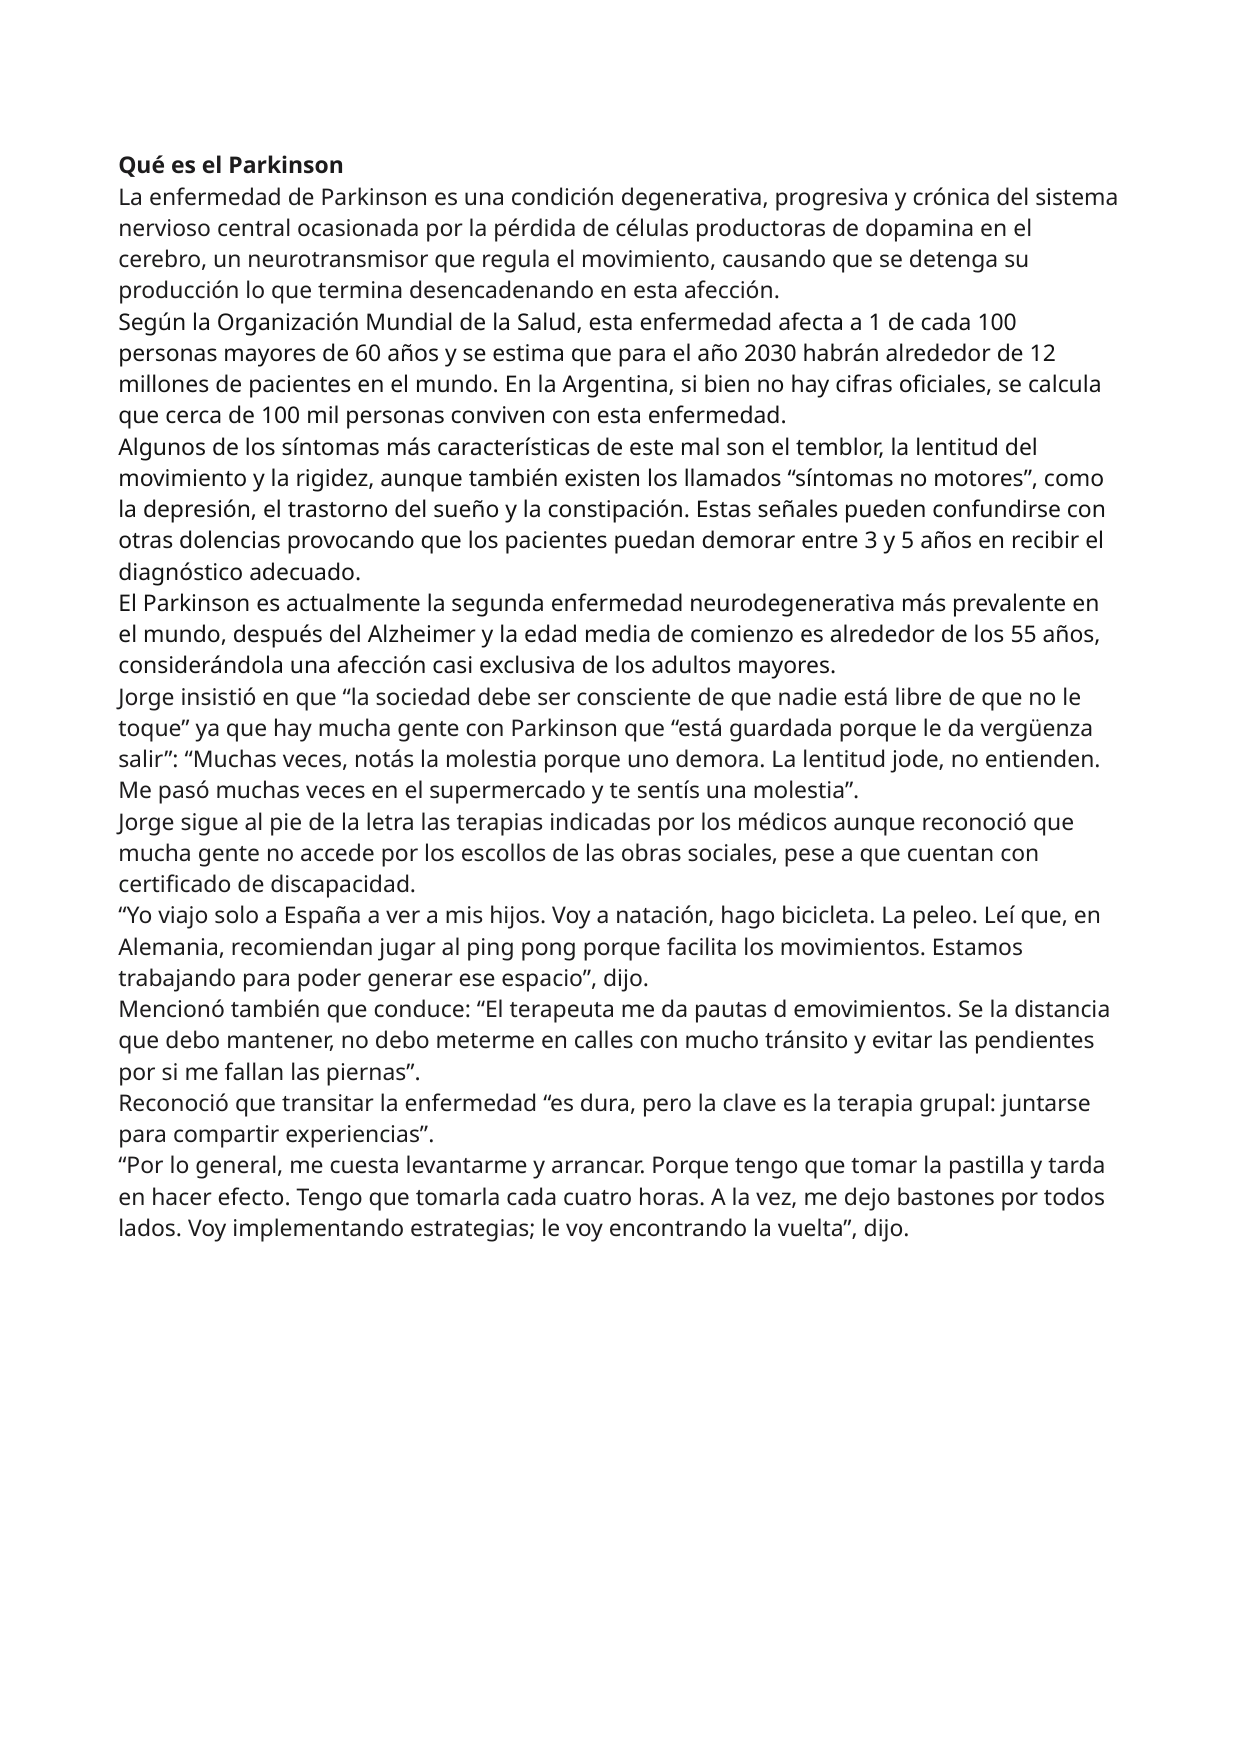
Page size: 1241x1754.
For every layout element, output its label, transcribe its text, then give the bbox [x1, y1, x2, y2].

text Según la Organización Mundial de la Salud, esta enfermedad afecta a 1 de cada 100 personas mayores de 60 años y se estima que para el año 2030 habrán alrededor de 12 millones de pacientes en el mundo. En la Argentina, si bien no hay cifras oficiales, se calcula que cerca de 100 mil personas conviven con esta enfermedad. [118, 306, 1122, 431]
text Jorge sigue al pie de la letra las terapias indicadas por los médicos aunque reconoció que mucha gente no accede por los escollos de las obras sociales, pese a que cuentan con certificado de discapacidad. [118, 806, 1122, 899]
text Reconoció que transitar la enfermedad “es dura, pero la clave es la terapia grupal: juntarse para compartir experiencias”. [118, 1087, 1122, 1149]
text Qué es el Parkinson [118, 149, 1122, 181]
text La enfermedad de Parkinson es una condición degenerativa, progresiva y crónica del sistema nervioso central ocasionada por la pérdida de células productoras de dopamina en el cerebro, un neurotransmisor que regula el movimiento, causando que se detenga su producción lo que termina desencadenando en esta afección. [118, 181, 1122, 306]
text “Por lo general, me cuesta levantarme y arrancar. Porque tengo que tomar la pastilla y tarda en hacer efecto. Tengo que tomarla cada cuatro horas. A la vez, me dejo bastones por todos lados. Voy implementando estrategias; le voy encontrando la vuelta”, dijo. [118, 1149, 1122, 1243]
text Algunos de los síntomas más características de este mal son el temblor, la lentitud del movimiento y la rigidez, aunque también existen los llamados “síntomas no motores”, como la depresión, el trastorno del sueño y la constipación. Estas señales pueden confundirse con otras dolencias provocando que los pacientes puedan demorar entre 3 y 5 años en recibir el diagnóstico adecuado. [118, 431, 1122, 587]
text Mencionó también que conduce: “El terapeuta me da pautas d emovimientos. Se la distancia que debo mantener, no debo meterme en calles con mucho tránsito y evitar las pendientes por si me fallan las piernas”. [118, 993, 1122, 1087]
subtitle Jorge insistió en que “la sociedad debe ser consciente de que nadie está libre de que no le toque” ya que hay mucha gente con Parkinson que “está guardada porque le da vergüenza salir”: “Muchas veces, notás la molestia porque uno demora. La lentitud jode, no entienden. Me pasó muchas veces en el supermercado y te sentís una molestia”. [118, 681, 1122, 806]
text “Yo viajo solo a España a ver a mis hijos. Voy a natación, hago bicicleta. La peleo. Leí que, en Alemania, recomiendan jugar al ping pong porque facilita los movimientos. Estamos trabajando para poder generar ese espacio”, dijo. [118, 899, 1122, 993]
text El Parkinson es actualmente la segunda enfermedad neurodegenerativa más prevalente en el mundo, después del Alzheimer y la edad media de comienzo es alrededor de los 55 años, considerándola una afección casi exclusiva de los adultos mayores. [118, 587, 1122, 681]
